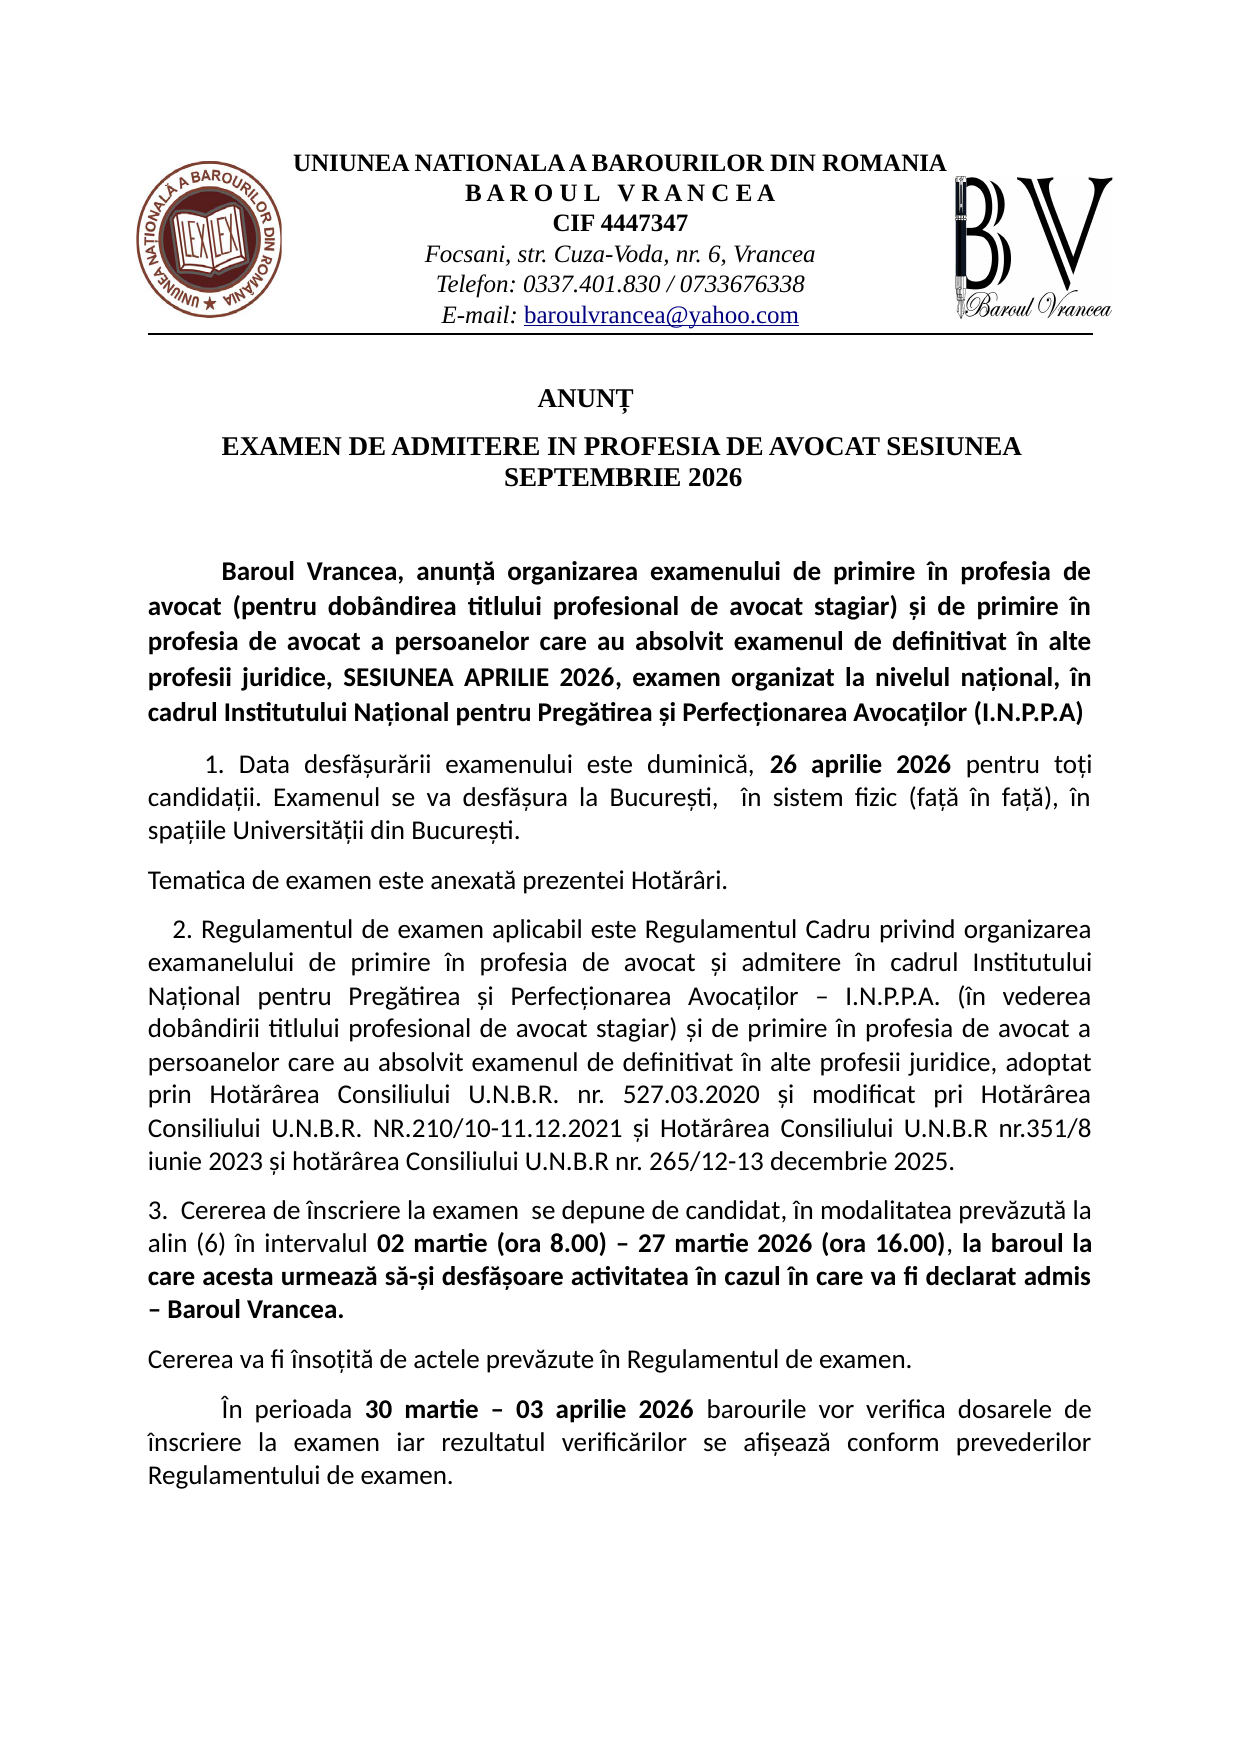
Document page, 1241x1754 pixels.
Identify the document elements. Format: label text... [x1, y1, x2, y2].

text Cererea va fi însoțită de actele prevăzute în Regulamentul de examen. [148, 1342, 1093, 1375]
text EXAMEN DE ADMITERE IN PROFESIA DE AVOCAT SESIUNEA SEPTEMBRIE 2026 [148, 429, 1093, 492]
text Telefon: 0337.401.830 / 0733676338 [282, 269, 955, 298]
text E-mail: baroulvrancea@yahoo.com [148, 300, 1093, 333]
text B A R O U L V R A N C E A [282, 178, 955, 207]
text 1. Data desfășurării examenului este duminică, 26 aprilie 2026 pentru toți candidații. Examenul se va desfășura la București, în sistem fizic (față în față), în spațiile Universității din București. [148, 747, 1093, 846]
picture [955, 176, 1113, 319]
text În perioada 30 martie – 03 aprilie 2026 barourile vor verifica dosarele de înscriere la examen iar rezultatul verificărilor se afișează conform prevederilor Regulamentului de examen. [148, 1392, 1093, 1491]
text ANUNȚ [148, 382, 1093, 413]
text Tematica de examen este anexată prezentei Hotărâri. [148, 863, 1093, 896]
text CIF 4447347 [282, 208, 955, 237]
text Focsani, str. Cuza-Voda, nr. 6, Vrancea [282, 239, 955, 268]
text UNIUNEA NATIONALA A BAROURILOR DIN ROMANIA [148, 148, 1093, 176]
text 2. Regulamentul de examen aplicabil este Regulamentul Cadru privind organizarea examanelului de primire în profesia de avocat și admitere în cadrul Institutului Național pentru Pregătirea și Perfecționarea Avocaților – I.N.P.P.A. (în vederea dobândirii titlului profesional de avocat stagiar) și de primire în profesia de avocat a persoanelor care au absolvit examenul de definitivat în alte profesii juridice, adoptat prin Hotărârea Consiliului U.N.B.R. nr. 527.03.2020 și modificat pri Hotărârea Consiliului U.N.B.R. NR.210/10-11.12.2021 și Hotărârea Consiliului U.N.B.R nr.351/8 iunie 2023 și hotărârea Consiliului U.N.B.R nr. 265/12-13 decembrie 2025. [148, 913, 1093, 1177]
text 3. Cererea de înscriere la examen se depune de candidat, în modalitatea prevăzută la alin (6) în intervalul 02 martie (ora 8.00) – 27 martie 2026 (ora 16.00), la baroul la care acesta urmează să-și desfășoare activitatea în cazul în care va fi declarat admis – Baroul Vrancea. [148, 1193, 1093, 1326]
text Baroul Vrancea, anunță organizarea examenului de primire în profesia de avocat (pentru dobândirea titlului profesional de avocat stagiar) și de primire în profesia de avocat a persoanelor care au absolvit examenul de definitivat în alte profesii juridice, SESIUNEA APRILIE 2026, examen organizat la nivelul național, în cadrul Institutului Național pentru Pregătirea și Perfecționarea Avocaților (I.N.P.P.A) [148, 554, 1093, 728]
